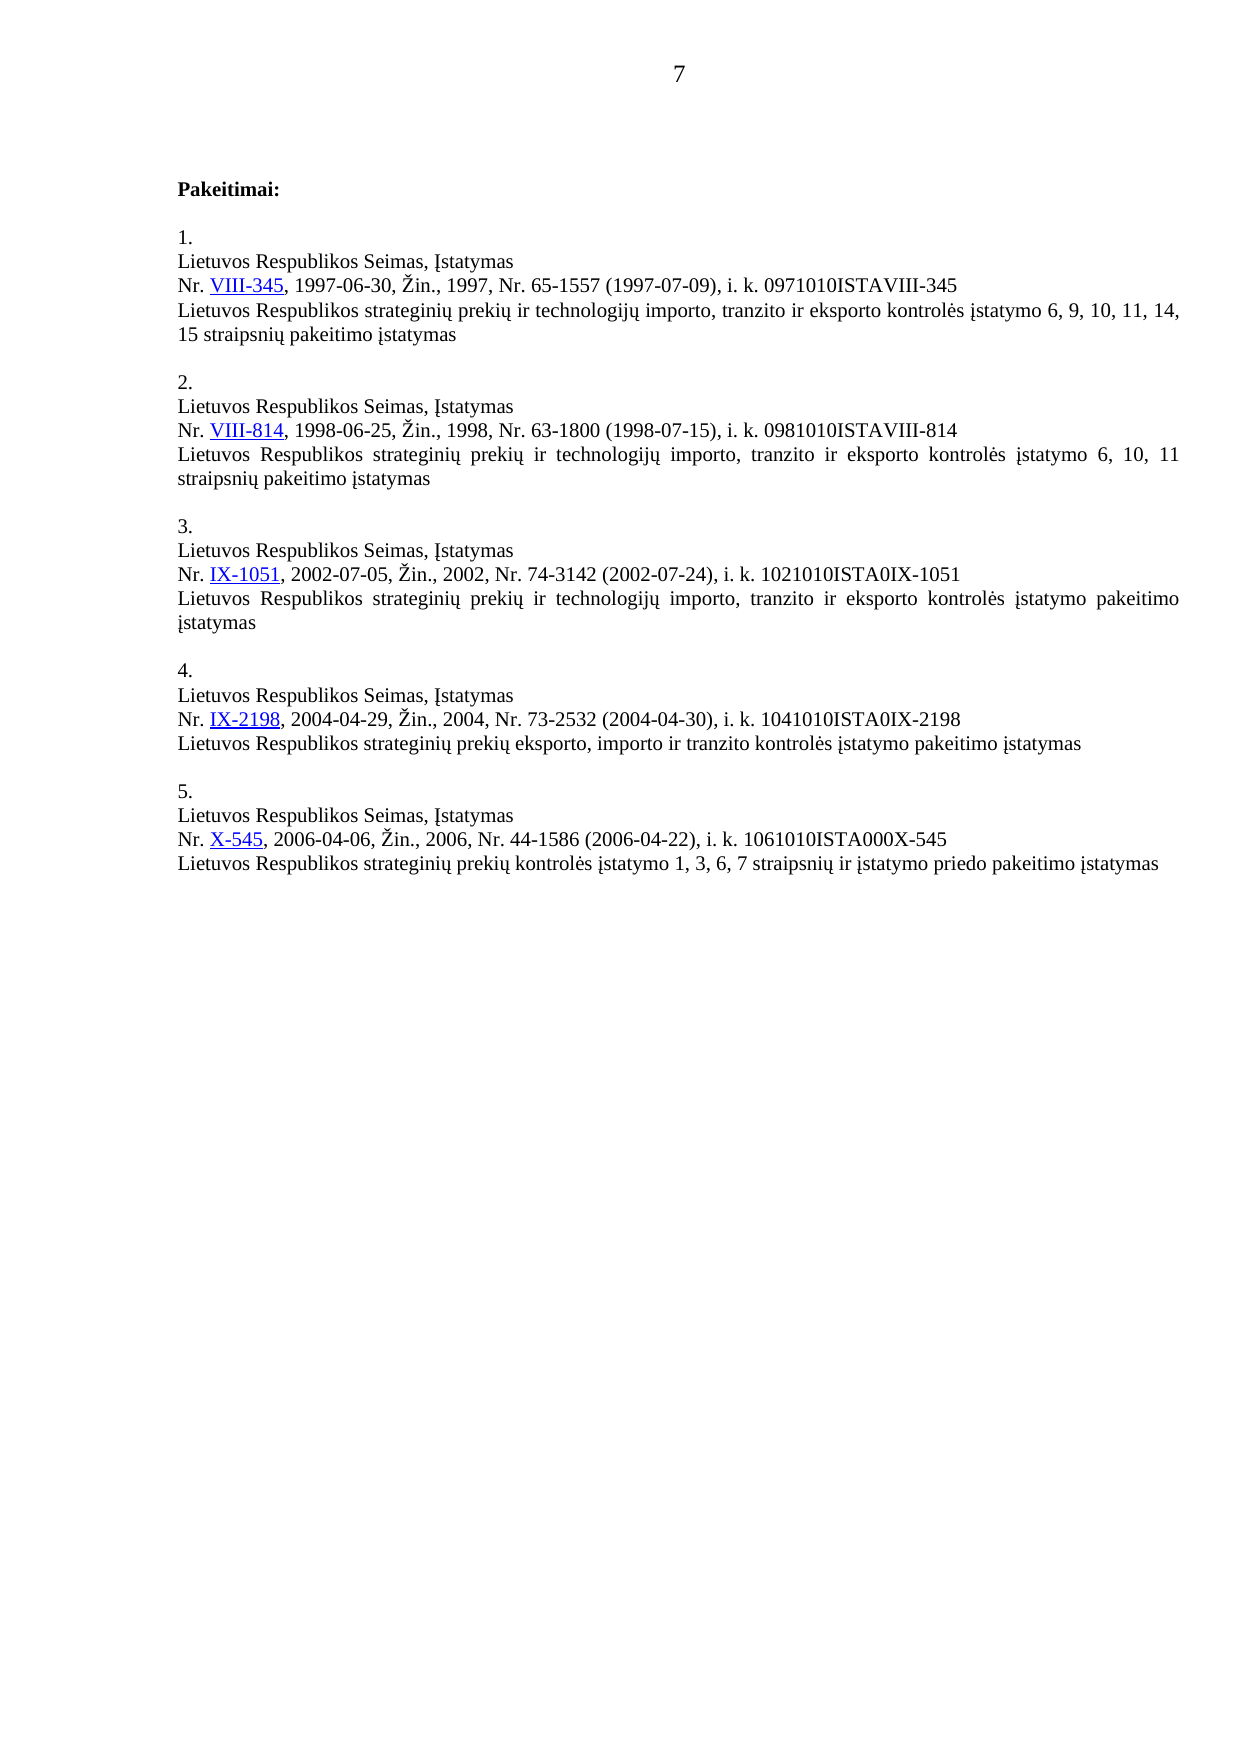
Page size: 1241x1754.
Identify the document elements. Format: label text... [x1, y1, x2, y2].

text Lietuvos Respublikos Seimas, Įstatymas [177, 538, 1181, 562]
text 3. [177, 514, 1181, 538]
text 1. [177, 225, 1181, 249]
text Lietuvos Respublikos Seimas, Įstatymas [177, 682, 1181, 707]
text Lietuvos Respublikos strateginių prekių ir technologijų importo, tranzito ir eksporto kontrolės įstatymo pakeitimo įstatymas [177, 586, 1181, 634]
text Lietuvos Respublikos strateginių prekių ir technologijų importo, tranzito ir eksporto kontrolės įstatymo 6, 10, 11 straipsnių pakeitimo įstatymas [177, 442, 1181, 490]
text Lietuvos Respublikos strateginių prekių eksporto, importo ir tranzito kontrolės įstatymo pakeitimo įstatymas [177, 731, 1181, 755]
text 2. [177, 370, 1181, 394]
text Lietuvos Respublikos Seimas, Įstatymas [177, 803, 1181, 827]
text Lietuvos Respublikos Seimas, Įstatymas [177, 249, 1181, 273]
text Lietuvos Respublikos Seimas, Įstatymas [177, 394, 1181, 418]
text Nr. VIII-814, 1998-06-25, Žin., 1998, Nr. 63-1800 (1998-07-15), i. k. 0981010ISTAVIII-814 [177, 418, 1181, 442]
text Nr. X-545, 2006-04-06, Žin., 2006, Nr. 44-1586 (2006-04-22), i. k. 1061010ISTA000X-545 [177, 827, 1181, 851]
text 5. [177, 779, 1181, 803]
text 4. [177, 658, 1181, 682]
text Nr. VIII-345, 1997-06-30, Žin., 1997, Nr. 65-1557 (1997-07-09), i. k. 0971010ISTAVIII-345 [177, 273, 1181, 297]
text Nr. IX-2198, 2004-04-29, Žin., 2004, Nr. 73-2532 (2004-04-30), i. k. 1041010ISTA0IX-2198 [177, 707, 1181, 731]
text Nr. IX-1051, 2002-07-05, Žin., 2002, Nr. 74-3142 (2002-07-24), i. k. 1021010ISTA0IX-1051 [177, 562, 1181, 586]
text Lietuvos Respublikos strateginių prekių kontrolės įstatymo 1, 3, 6, 7 straipsnių ir įstatymo priedo pakeitimo įstatymas [177, 851, 1181, 875]
text Pakeitimai: [177, 177, 1181, 201]
text Lietuvos Respublikos strateginių prekių ir technologijų importo, tranzito ir eksporto kontrolės įstatymo 6, 9, 10, 11, 14, 15 straipsnių pakeitimo įstatymas [177, 297, 1181, 346]
